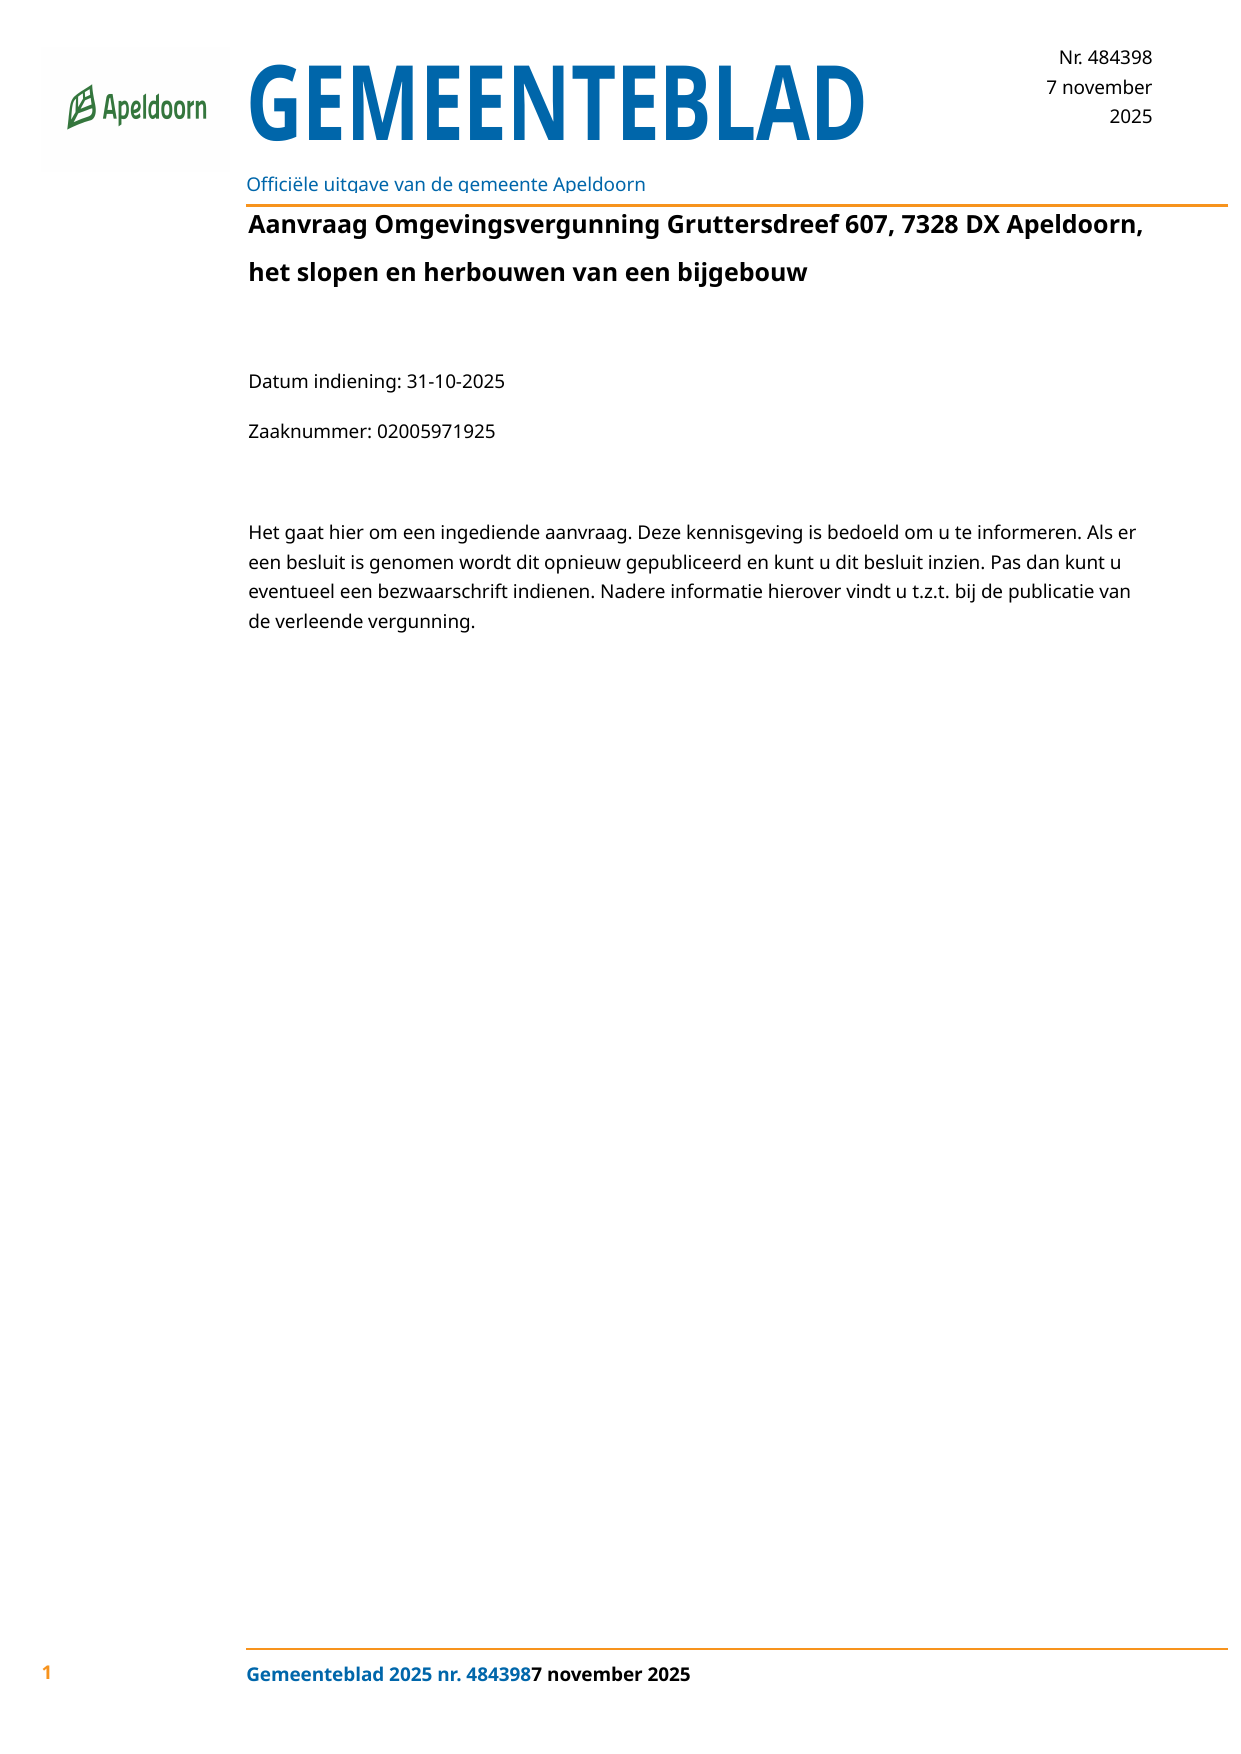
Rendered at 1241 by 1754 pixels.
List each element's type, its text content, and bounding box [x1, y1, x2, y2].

picture [41, 47, 231, 172]
text Zaaknummer: 02005971925 [248, 419, 1152, 444]
text Het gaat hier om een ingediende aanvraag. Deze kennisgeving is bedoeld om u te informeren. Als er een besluit is genomen wordt dit opnieuw gepubliceerd en kunt u dit besluit inzien. Pas dan kunt u eventueel een bezwaarschrift indienen. Nadere informatie hierover vindt u t.z.t. bij de publicatie van de verleende vergunning. [248, 519, 1152, 634]
text Aanvraag Omgevingsvergunning Gruttersdreef 607, 7328 DX Apeldoorn, het slopen en herbouwen van een bijgebouw [248, 207, 1152, 288]
text Datum indiening: 31-10-2025 [248, 368, 1152, 394]
